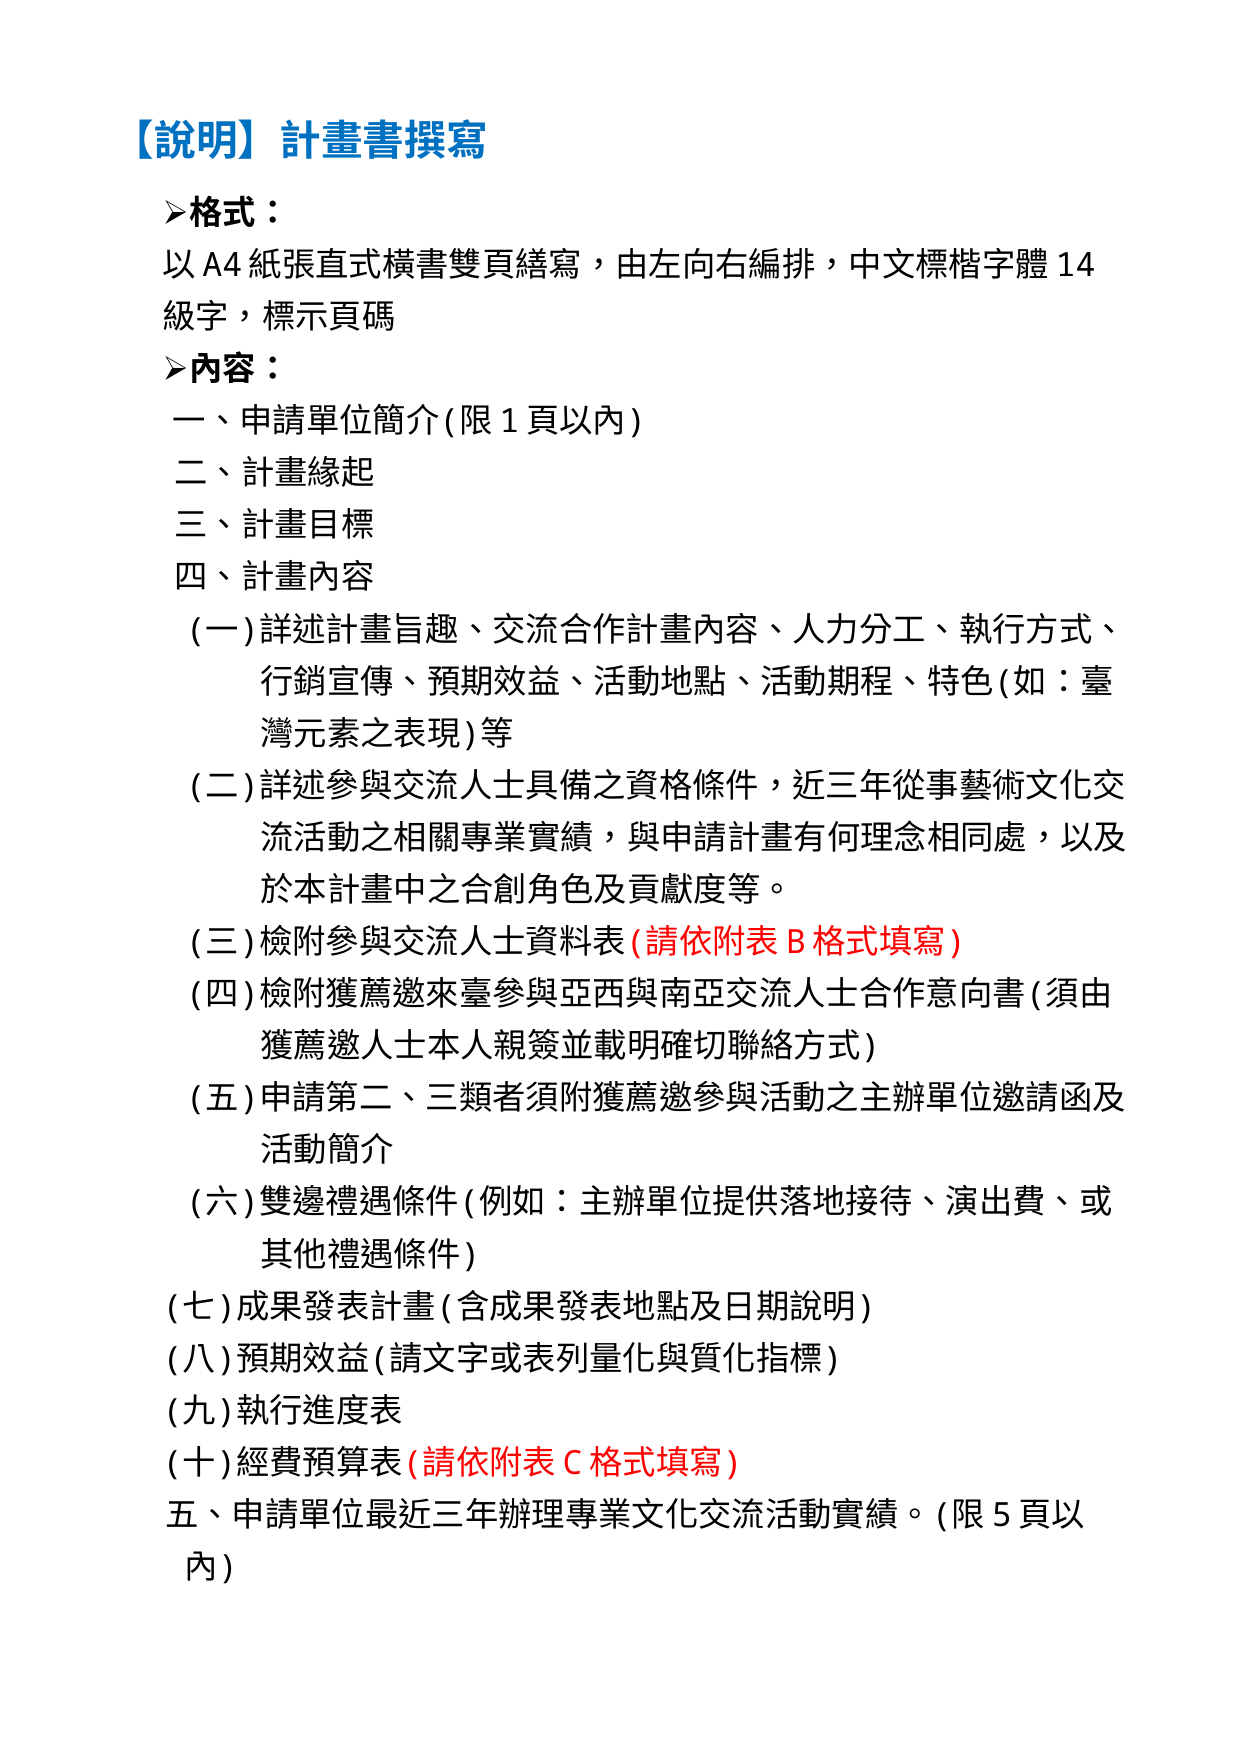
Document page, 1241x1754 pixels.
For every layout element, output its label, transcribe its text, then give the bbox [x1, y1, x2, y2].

list 執行進度表 [162, 1381, 1128, 1433]
text 以A4紙張直式橫書雙頁繕寫，由左向右編排，中文標楷字體14級字，標示頁碼 [162, 235, 1128, 339]
list 內容： [162, 339, 1128, 391]
list 詳述參與交流人士具備之資格條件，近三年從事藝術文化交流活動之相關專業實績，與申請計畫有何理念相同處，以及於本計畫中之合創角色及貢獻度等。 [186, 756, 1128, 912]
text 【說明】計畫書撰寫 [112, 122, 1128, 164]
list 格式： [162, 183, 1128, 235]
list 成果發表計畫(含成果發表地點及日期說明) [162, 1276, 1128, 1328]
list 經費預算表(請依附表C格式填寫) [162, 1433, 1128, 1485]
list 申請第二、三類者須附獲薦邀參與活動之主辦單位邀請函及活動簡介 [186, 1068, 1128, 1172]
list 檢附參與交流人士資料表(請依附表B格式填寫) [186, 912, 1128, 964]
text 四、計畫內容 [112, 547, 1128, 599]
list 雙邊禮遇條件(例如：主辦單位提供落地接待、演出費、或其他禮遇條件) [186, 1172, 1128, 1276]
list 檢附獲薦邀來臺參與亞西與南亞交流人士合作意向書(須由獲薦邀人士本人親簽並載明確切聯絡方式) [186, 964, 1128, 1068]
list 詳述計畫旨趣、交流合作計畫內容、人力分工、執行方式、行銷宣傳、預期效益、活動地點、活動期程、特色(如：臺灣元素之表現)等 [186, 599, 1128, 756]
text 二、計畫緣起 [112, 443, 1128, 495]
text 一、申請單位簡介(限1頁以內) [112, 391, 1128, 443]
list 預期效益(請文字或表列量化與質化指標) [162, 1328, 1128, 1381]
text 五、申請單位最近三年辦理專業文化交流活動實績。(限5頁以內) [165, 1485, 1128, 1589]
text 三、計畫目標 [112, 495, 1128, 547]
